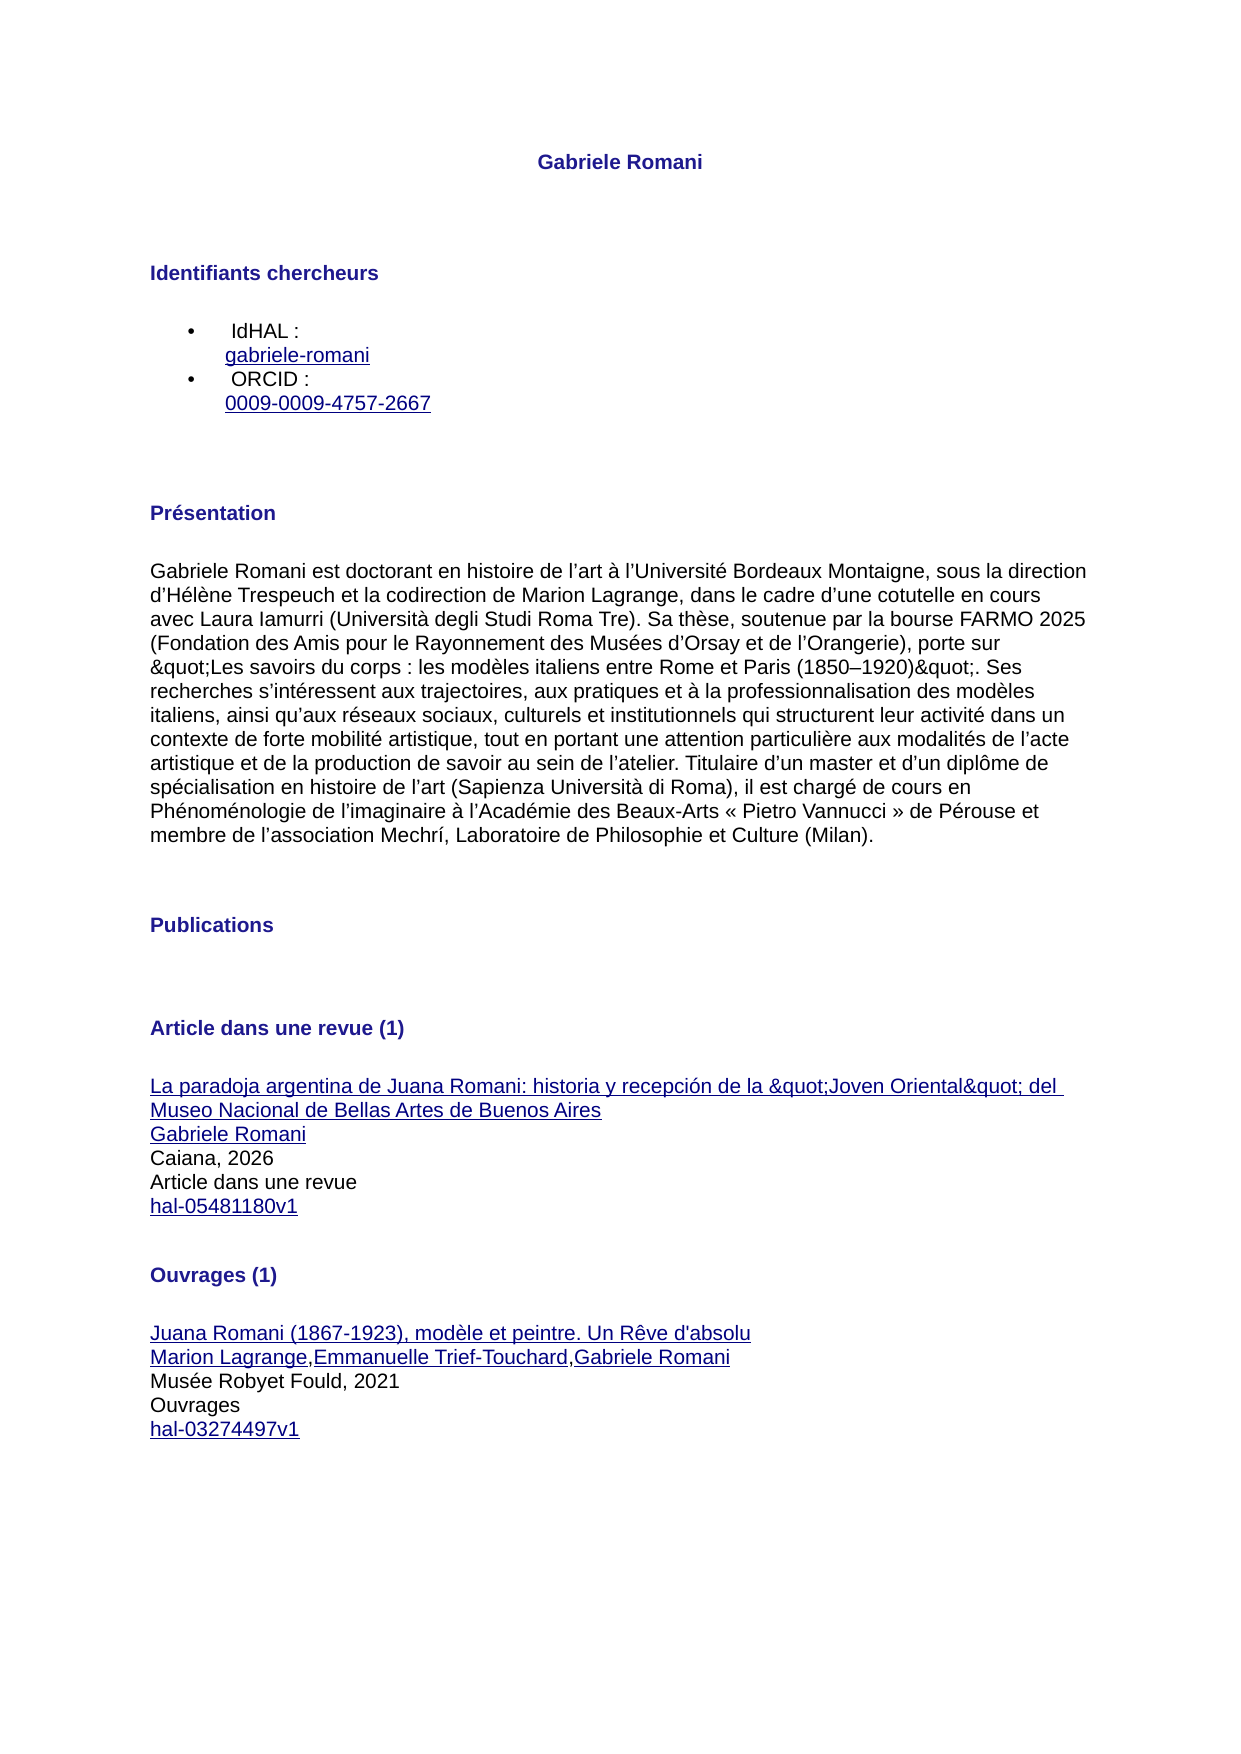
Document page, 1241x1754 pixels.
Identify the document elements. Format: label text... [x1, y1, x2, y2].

list ORCID : [187, 367, 1090, 391]
subtitle Gabriele Romani [150, 150, 1090, 174]
subtitle Présentation [150, 501, 1090, 525]
list IdHAL : [187, 319, 1090, 343]
table_header Juana Romani (1867-1923), modèle et peintre. Un Rêve d'absolu Marion Lagrange,Emmanuelle Trief-Touchard,Gabriele Romani Musée Robyet Fould, 2021 Ouvrages hal-03274497v1 [150, 1321, 1090, 1441]
text Gabriele Romani est doctorant en histoire de l’art à l’Université Bordeaux Montaigne, sous la direction d’Hélène Trespeuch et la codirection de Marion Lagrange, dans le cadre d’une cotutelle en cours avec Laura Iamurri (Università degli Studi Roma Tre). Sa thèse, soutenue par la bourse FARMO 2025 (Fondation des Amis pour le Rayonnement des Musées d’Orsay et de l’Orangerie), porte sur &quot;Les savoirs du corps : les modèles italiens entre Rome et Paris (1850–1920)&quot;. Ses recherches s’intéressent aux trajectoires, aux pratiques et à la professionnalisation des modèles italiens, ainsi qu’aux réseaux sociaux, culturels et institutionnels qui structurent leur activité dans un contexte de forte mobilité artistique, tout en portant une attention particulière aux modalités de l’acte artistique et de la production de savoir au sein de l’atelier. Titulaire d’un master et d’un diplôme de spécialisation en histoire de l’art (Sapienza Università di Roma), il est chargé de cours en Phénoménologie de l’imaginaire à l’Académie des Beaux-Arts « Pietro Vannucci » de Pérouse et membre de l’association Mechrí, Laboratoire de Philosophie et Culture (Milan). [150, 559, 1090, 847]
subtitle Publications [150, 912, 1090, 936]
list gabriele-romani [187, 343, 1090, 367]
subtitle Article dans une revue (1) [150, 1016, 1090, 1039]
subtitle Identifiants chercheurs [150, 260, 1090, 284]
list 0009-0009-4757-2667 [187, 391, 1090, 414]
subtitle Ouvrages (1) [150, 1262, 1090, 1286]
table_header La paradoja argentina de Juana Romani: historia y recepción de la &quot;Joven Oriental&quot; del Museo Nacional de Bellas Artes de Buenos Aires Gabriele Romani Caiana, 2026 Article dans une revue hal-05481180v1 [150, 1074, 1090, 1218]
